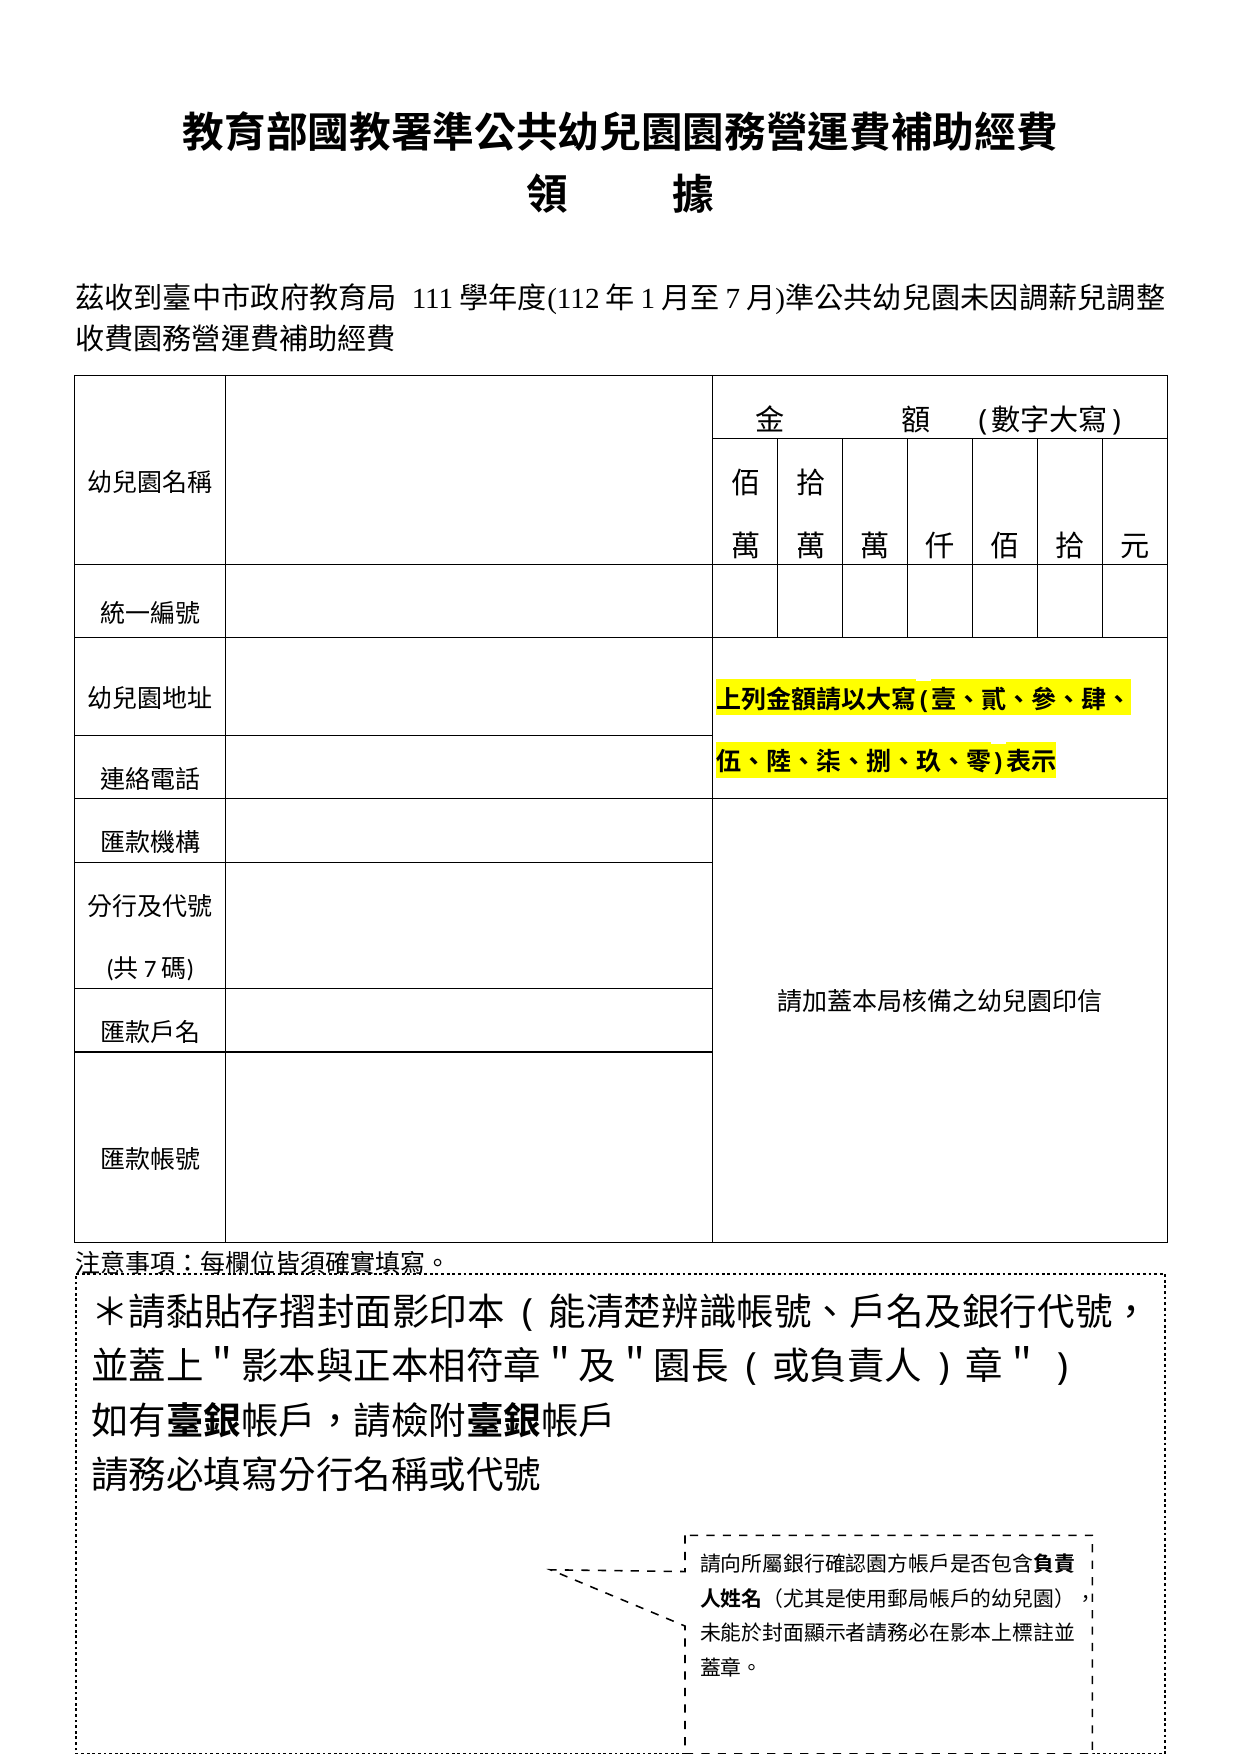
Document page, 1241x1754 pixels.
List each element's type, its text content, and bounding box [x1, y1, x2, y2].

table_cell [843, 565, 907, 637]
table_cell 佰 萬 [713, 439, 777, 564]
table_cell [226, 799, 712, 862]
table_cell [908, 565, 972, 637]
text 茲收到臺中市政府教育局 111學年度(112年1月至7月)準公共幼兒園未因調薪兒調整收費園務營運費補助經費 [75, 275, 1165, 358]
table_cell 匯款機構 [75, 799, 225, 862]
table_cell [973, 565, 1037, 637]
table_cell 萬 [843, 439, 907, 564]
text 領 據 [75, 150, 1165, 212]
table_cell 分行及代號 (共7碼) [75, 863, 225, 988]
table_cell 統一編號 [75, 565, 225, 637]
table_cell [226, 1053, 712, 1242]
table_cell 幼兒園地址 [75, 638, 225, 735]
table_header 金 額 (數字大寫) [713, 376, 1167, 438]
table_header 幼兒園名稱 [75, 376, 225, 564]
table_cell 仟 [908, 439, 972, 564]
table_cell 佰 [973, 439, 1037, 564]
table_cell 連絡電話 [75, 736, 225, 798]
table_cell [226, 565, 712, 637]
table_cell [226, 989, 712, 1051]
table_cell [1038, 565, 1102, 637]
table_cell 拾 萬 [778, 439, 842, 564]
table_cell [778, 565, 842, 637]
table_cell 請加蓋本局核備之幼兒園印信 [713, 799, 1167, 1242]
table_cell [1103, 565, 1167, 637]
table_cell 上列金額請以大寫(壹、貳、參、肆、伍、陸、柒、捌、玖、零)表示 [713, 638, 1167, 798]
table_cell [226, 736, 712, 798]
table_cell 拾 [1038, 439, 1102, 564]
table_cell 元 [1103, 439, 1167, 564]
text 注意事項：每欄位皆須確實填寫。 [75, 1243, 1165, 1276]
text 教育部國教署準公共幼兒園園務營運費補助經費 [75, 87, 1165, 150]
table_cell [226, 863, 712, 988]
table_cell 匯款帳號 [75, 1053, 225, 1242]
table_header [226, 376, 712, 564]
table_cell 匯款戶名 [75, 989, 225, 1051]
table_cell [226, 638, 712, 735]
table_cell [713, 565, 777, 637]
